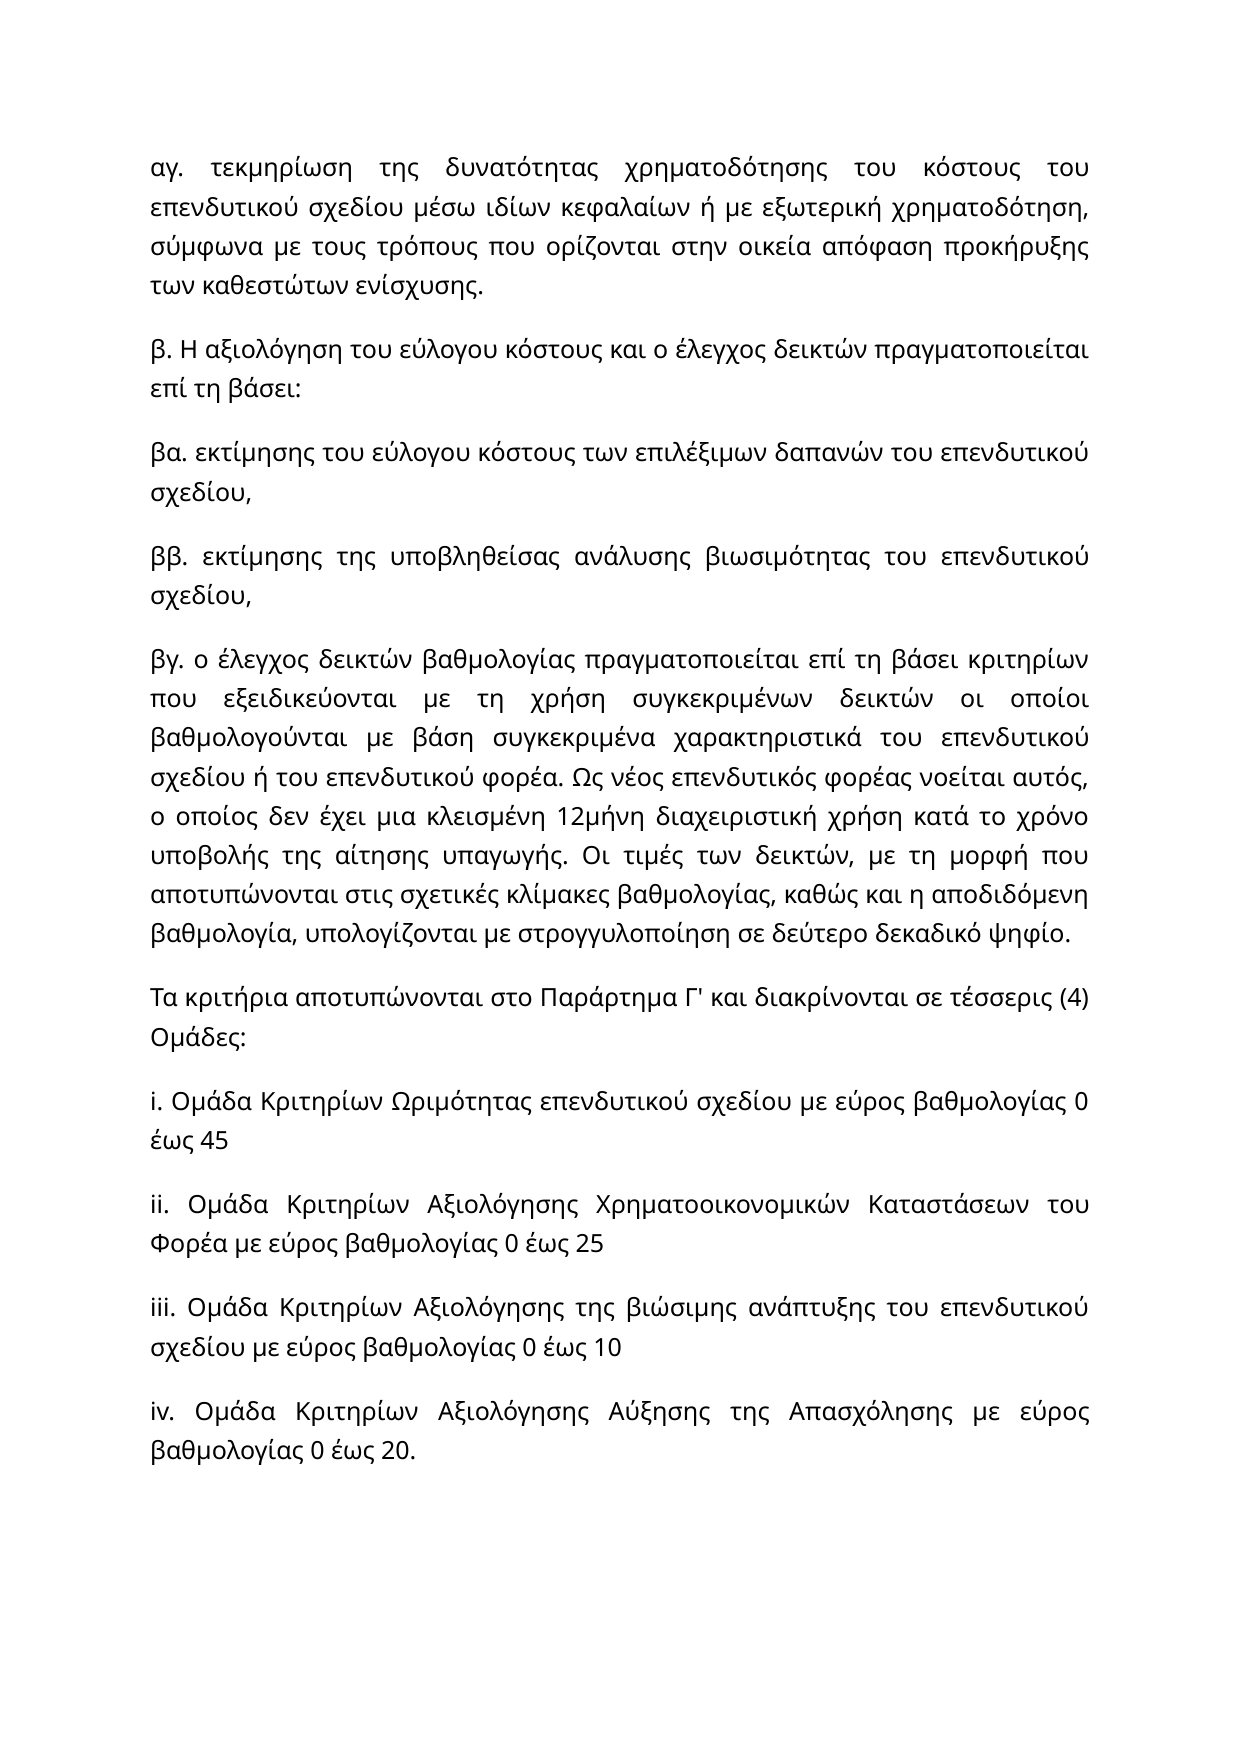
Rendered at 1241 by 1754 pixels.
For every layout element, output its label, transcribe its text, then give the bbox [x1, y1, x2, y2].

text βγ. ο έλεγχος δεικτών βαθμολογίας πραγματοποιείται επί τη βάσει κριτηρίων που εξειδικεύονται με τη χρήση συγκεκριμένων δεικτών οι οποίοι βαθμολογούνται με βάση συγκεκριμένα χαρακτηριστικά του επενδυτικού σχεδίου ή του επενδυτικού φορέα. Ως νέος επενδυτικός φορέας νοείται αυτός, ο οποίος δεν έχει μια κλεισμένη 12μήνη διαχειριστική χρήση κατά το χρόνο υποβολής της αίτησης υπαγωγής. Οι τιμές των δεικτών, με τη μορφή που αποτυπώνονται στις σχετικές κλίμακες βαθμολογίας, καθώς και η αποδιδόμενη βαθμολογία, υπολογίζονται με στρογγυλοποίηση σε δεύτερο δεκαδικό ψηφίο. [150, 642, 1090, 950]
text β. Η αξιολόγηση του εύλογου κόστους και ο έλεγχος δεικτών πραγματοποιείται επί τη βάσει: [150, 332, 1090, 405]
text iv. Ομάδα Κριτηρίων Αξιολόγησης Αύξησης της Απασχόλησης με εύρος βαθμολογίας 0 έως 20. [150, 1393, 1090, 1467]
text i. Ομάδα Κριτηρίων Ωριμότητας επενδυτικού σχεδίου με εύρος βαθμολογίας 0 έως 45 [150, 1083, 1090, 1157]
text αγ. τεκμηρίωση της δυνατότητας χρηματοδότησης του κόστους του επενδυτικού σχεδίου μέσω ιδίων κεφαλαίων ή με εξωτερική χρηματοδότηση, σύμφωνα με τους τρόπους που ορίζονται στην οικεία απόφαση προκήρυξης των καθεστώτων ενίσχυσης. [150, 150, 1090, 302]
text Τα κριτήρια αποτυπώνονται στο Παράρτημα Γ' και διακρίνονται σε τέσσερις (4) Ομάδες: [150, 980, 1090, 1053]
text ββ. εκτίμησης της υποβληθείσας ανάλυσης βιωσιμότητας του επενδυτικού σχεδίου, [150, 538, 1090, 612]
text βα. εκτίμησης του εύλογου κόστους των επιλέξιμων δαπανών του επενδυτικού σχεδίου, [150, 435, 1090, 508]
text iii. Ομάδα Κριτηρίων Αξιολόγησης της βιώσιμης ανάπτυξης του επενδυτικού σχεδίου με εύρος βαθμολογίας 0 έως 10 [150, 1290, 1090, 1363]
text ii. Ομάδα Κριτηρίων Αξιολόγησης Χρηματοοικονομικών Καταστάσεων του Φορέα με εύρος βαθμολογίας 0 έως 25 [150, 1187, 1090, 1260]
